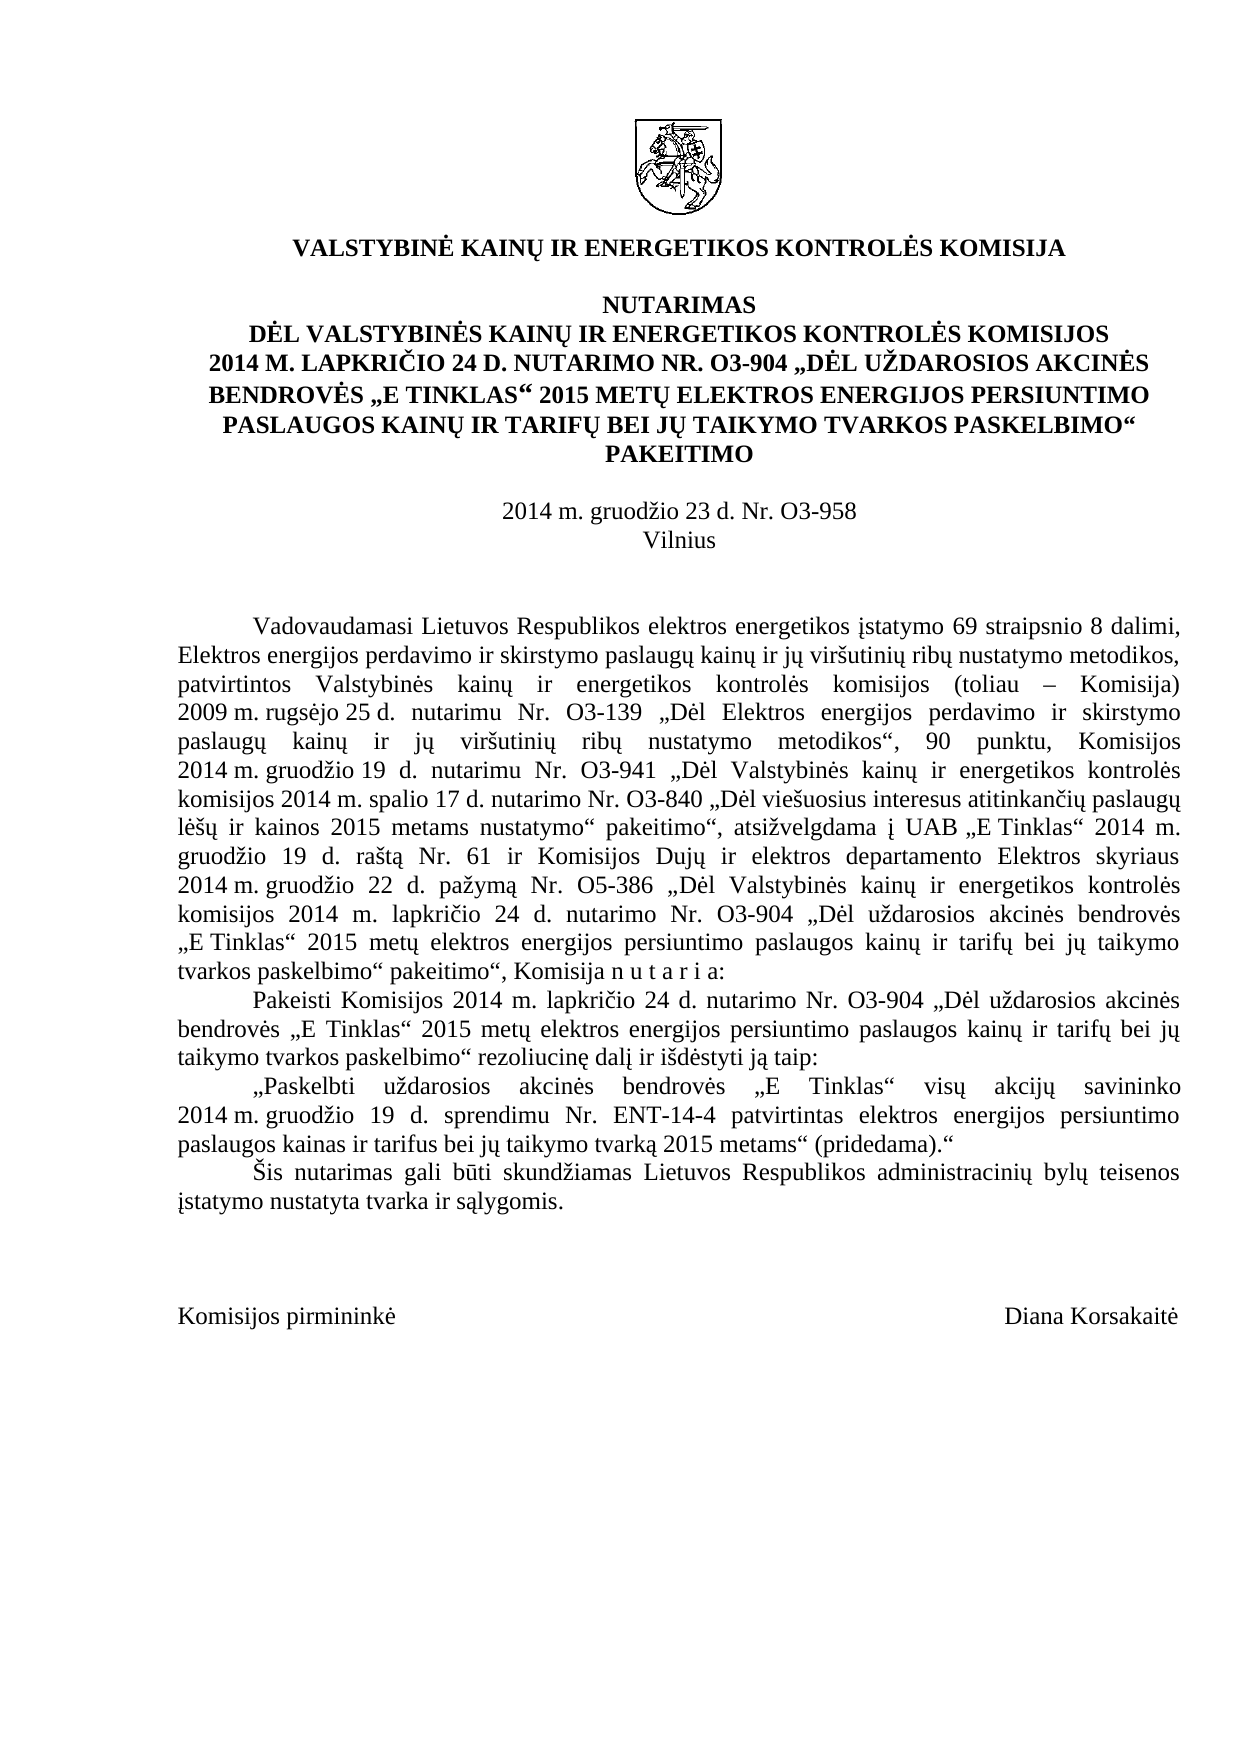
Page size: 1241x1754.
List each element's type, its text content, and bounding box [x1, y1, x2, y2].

text vALSTYBINĖ KAINŲ IR ENERGETIKOS KONTROLĖS KOMISIJA [177, 233, 1181, 261]
text Vadovaudamasi Lietuvos Respublikos elektros energetikos įstatymo 69 straipsnio 8 dalimi, Elektros energijos perdavimo ir skirstymo paslaugų kainų ir jų viršutinių ribų nustatymo metodikos, patvirtintos Valstybinės kainų ir energetikos kontrolės komisijos (toliau – Komisija) 2009 m. rugsėjo 25 d. nutarimu Nr. O3-139 „Dėl Elektros energijos perdavimo ir skirstymo paslaugų kainų ir jų viršutinių ribų nustatymo metodikos“, 90 punktu, Komisijos 2014 m. gruodžio 19 d. nutarimu Nr. O3-941 „Dėl Valstybinės kainų ir energetikos kontrolės komisijos 2014 m. spalio 17 d. nutarimo Nr. O3-840 „Dėl viešuosius interesus atitinkančių paslaugų lėšų ir kainos 2015 metams nustatymo“ pakeitimo“, atsižvelgdama į UAB „E Tinklas“ 2014 m. gruodžio 19 d. raštą Nr. 61 ir Komisijos Dujų ir elektros departamento Elektros skyriaus 2014 m. gruodžio 22 d. pažymą Nr. O5-386 „Dėl Valstybinės kainų ir energetikos kontrolės komisijos 2014 m. lapkričio 24 d. nutarimo Nr. O3-904 „Dėl uždarosios akcinės bendrovės „E Tinklas“ 2015 metų elektros energijos persiuntimo paslaugos kainų ir tarifų bei jų taikymo tvarkos paskelbimo“ pakeitimo“, Komisija n u t a r i a: [177, 611, 1181, 985]
text DĖL valsTybinės kainų ir energetikos kontrolės komisijos 2014 m. lapkričio 24 d. nutarimo Nr. O3-904 „Dėl uždarosios akcinės bendrovės „E Tinklas“ 2015 metų elektros energijos persiuntimo paslaugos kainų ir tarifų bei jų taikymo tvarkos paskelbimo“ pakeitimo [177, 319, 1181, 467]
text Komisijos pirmininkė Diana Korsakaitė [177, 1301, 1181, 1330]
text Šis nutarimas gali būti skundžiamas Lietuvos Respublikos administracinių bylų teisenos įstatymo nustatyta tvarka ir sąlygomis. [177, 1157, 1181, 1215]
text NUTARIMAS [177, 290, 1181, 319]
text „Paskelbti uždarosios akcinės bendrovės „E Tinklas“ visų akcijų savininko 2014 m. gruodžio 19 d. sprendimu Nr. ENT-14-4 patvirtintas elektros energijos persiuntimo paslaugos kainas ir tarifus bei jų taikymo tvarką 2015 metams“ (pridedama).“ [177, 1071, 1181, 1157]
text Pakeisti Komisijos 2014 m. lapkričio 24 d. nutarimo Nr. O3-904 „Dėl uždarosios akcinės bendrovės „E Tinklas“ 2015 metų elektros energijos persiuntimo paslaugos kainų ir tarifų bei jų taikymo tvarkos paskelbimo“ rezoliucinę dalį ir išdėstyti ją taip: [177, 985, 1181, 1071]
text 2014 m. gruodžio 23 d. Nr. O3-958 [177, 496, 1181, 525]
text Vilnius [177, 525, 1181, 554]
